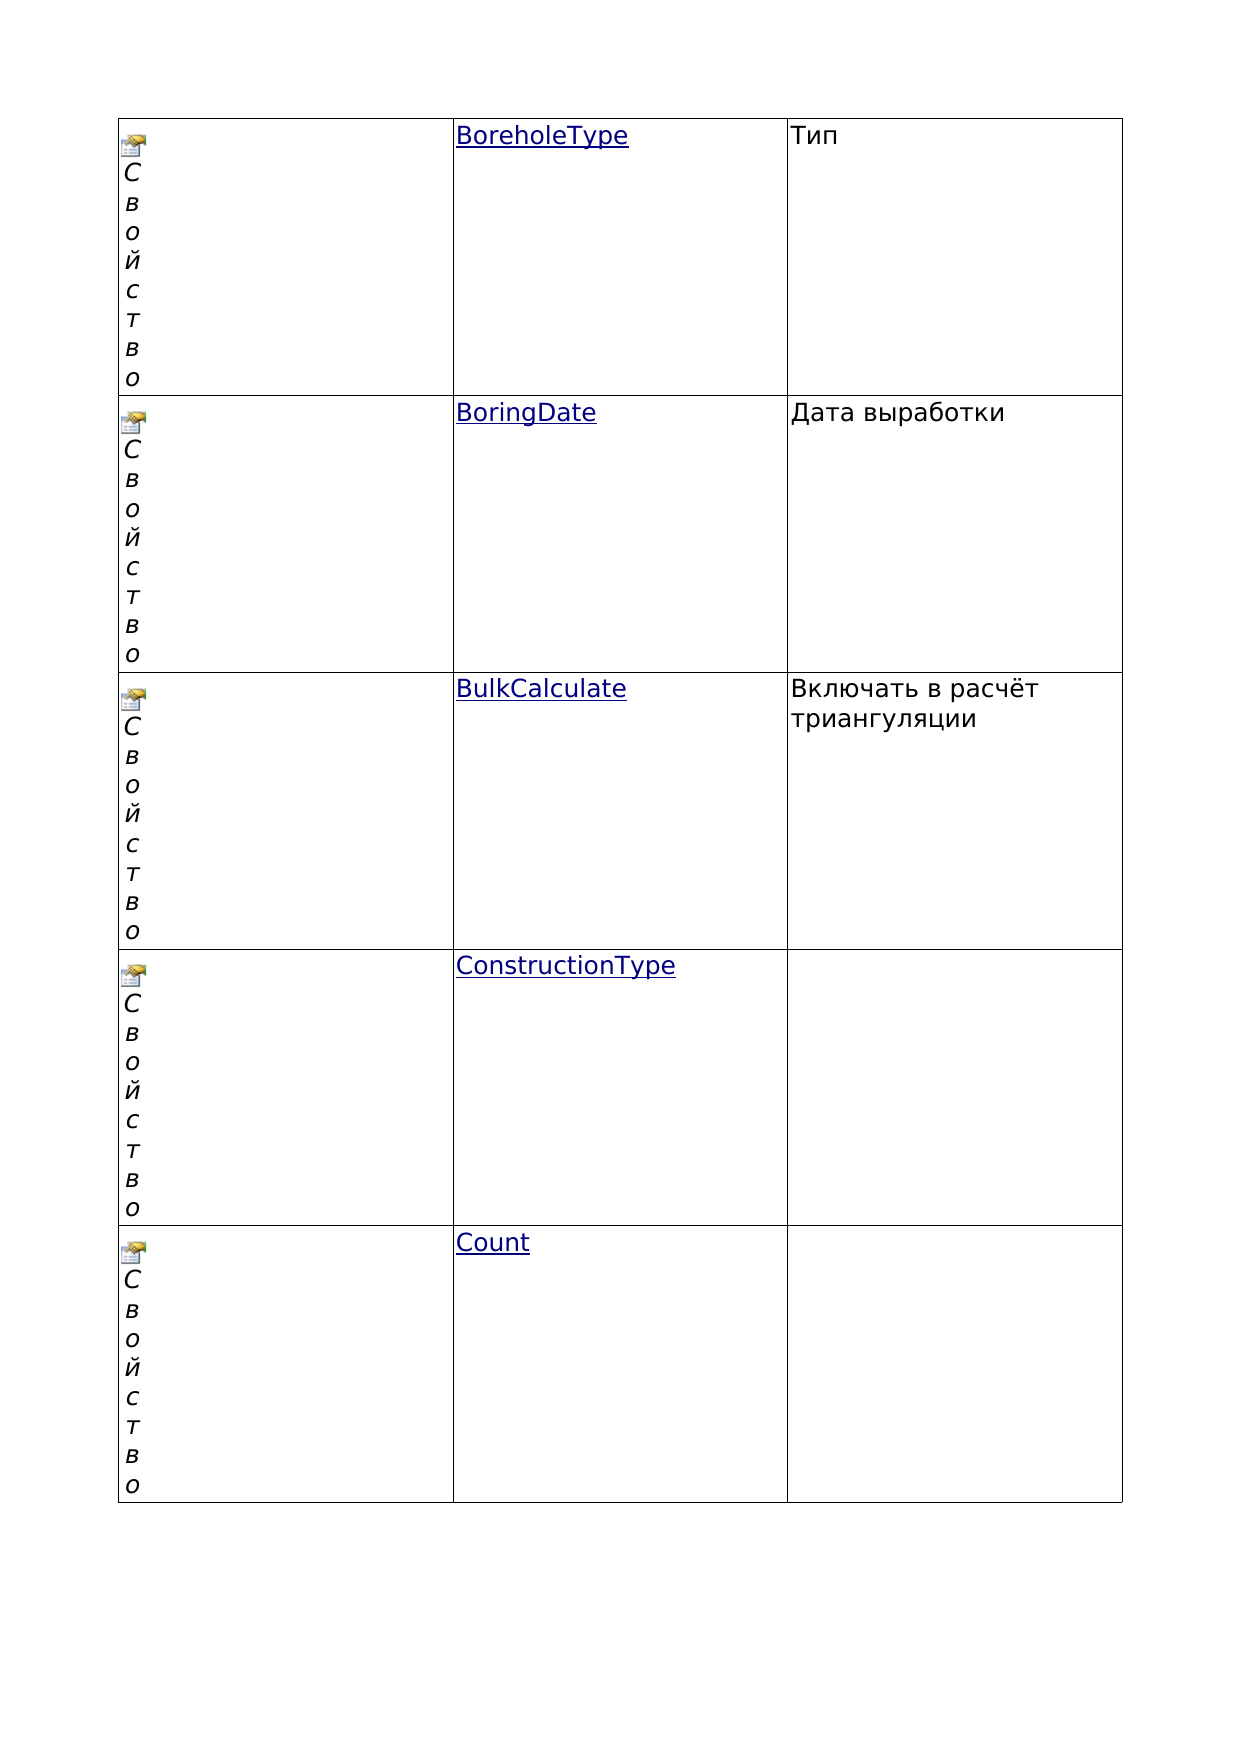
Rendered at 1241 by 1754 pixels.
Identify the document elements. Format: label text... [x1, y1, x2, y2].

table_cell Дата выработки [788, 396, 1122, 672]
table_cell Включать в расчёт триангуляции [788, 673, 1122, 948]
table_cell BoringDate [454, 396, 787, 672]
picture [121, 687, 147, 713]
table_cell BoreholeType [454, 119, 787, 395]
picture [121, 963, 147, 989]
table_cell [119, 396, 453, 672]
table_cell [119, 1226, 453, 1502]
picture [121, 1240, 147, 1266]
table_cell [119, 673, 453, 948]
table_cell BulkCalculate [454, 673, 787, 948]
table_cell [788, 1226, 1122, 1502]
table_cell [788, 950, 1122, 1225]
table_cell Тип [788, 119, 1122, 395]
table_cell [119, 950, 453, 1225]
picture [121, 410, 147, 436]
table_cell Count [454, 1226, 787, 1502]
table_cell ConstructionType [454, 950, 787, 1225]
table_cell [119, 119, 453, 395]
picture [121, 133, 147, 159]
